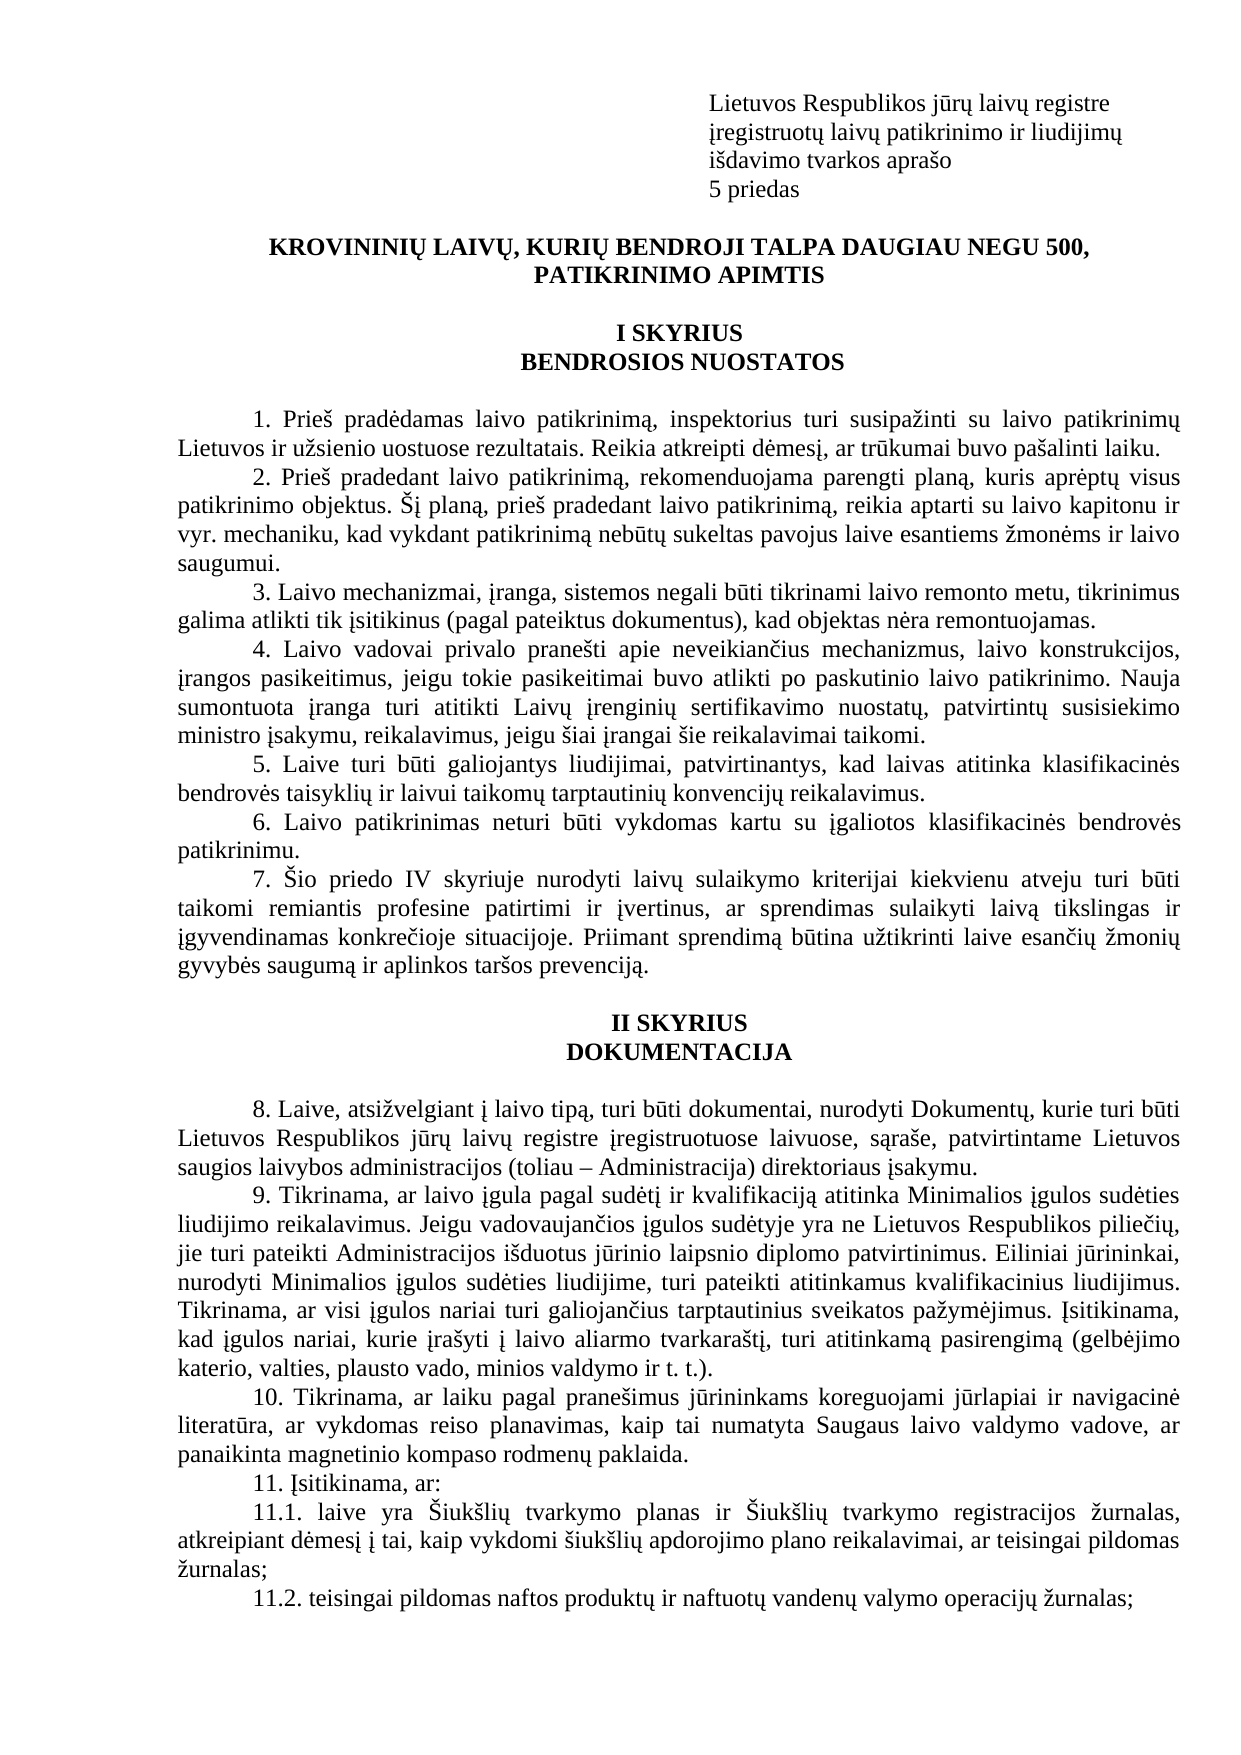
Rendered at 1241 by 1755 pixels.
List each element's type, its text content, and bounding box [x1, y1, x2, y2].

text Lietuvos Respublikos jūrų laivų registre [709, 88, 1181, 117]
text įregistruotų laivų patikrinimo ir liudijimų [709, 117, 1181, 145]
text 10. Tikrinama, ar laiku pagal pranešimus jūrininkams koreguojami jūrlapiai ir navigacinė literatūra, ar vykdomas reiso planavimas, kaip tai numatyta Saugaus laivo valdymo vadove, ar panaikinta magnetinio kompaso rodmenų paklaida. [177, 1382, 1181, 1468]
text I SKYRIUS [177, 318, 1181, 347]
text išdavimo tvarkos aprašo [709, 145, 1181, 174]
text II SKYRIUS [177, 1008, 1181, 1037]
text 11.1. laive yra Šiukšlių tvarkymo planas ir Šiukšlių tvarkymo registracijos žurnalas, atkreipiant dėmesį į tai, kaip vykdomi šiukšlių apdorojimo plano reikalavimai, ar teisingai pildomas žurnalas; [177, 1497, 1181, 1583]
text 11. Įsitikinama, ar: [177, 1468, 1181, 1497]
text 7. Šio priedo IV skyriuje nurodyti laivų sulaikymo kriterijai kiekvienu atveju turi būti taikomi remiantis profesine patirtimi ir įvertinus, ar sprendimas sulaikyti laivą tikslingas ir įgyvendinamas konkrečioje situacijoje. Priimant sprendimą būtina užtikrinti laive esančių žmonių gyvybės saugumą ir aplinkos taršos prevenciją. [177, 864, 1181, 979]
text KROVININIŲ LAIVŲ, KURIŲ BENDROJI TALPA DAUGIAU NEGU 500, PATIKRINIMO APIMTIS [177, 232, 1181, 289]
text DOKUMENTACIJA [177, 1037, 1181, 1065]
text BENDROSIOS NUOSTATOS [177, 347, 1181, 375]
text 5 priedas [709, 174, 1181, 203]
text 5. Laive turi būti galiojantys liudijimai, patvirtinantys, kad laivas atitinka klasifikacinės bendrovės taisyklių ir laivui taikomų tarptautinių konvencijų reikalavimus. [177, 749, 1181, 807]
text 3. Laivo mechanizmai, įranga, sistemos negali būti tikrinami laivo remonto metu, tikrinimus galima atlikti tik įsitikinus (pagal pateiktus dokumentus), kad objektas nėra remontuojamas. [177, 577, 1181, 634]
text 6. Laivo patikrinimas neturi būti vykdomas kartu su įgaliotos klasifikacinės bendrovės patikrinimu. [177, 807, 1181, 864]
text 9. Tikrinama, ar laivo įgula pagal sudėtį ir kvalifikaciją atitinka Minimalios įgulos sudėties liudijimo reikalavimus. Jeigu vadovaujančios įgulos sudėtyje yra ne Lietuvos Respublikos piliečių, jie turi pateikti Administracijos išduotus jūrinio laipsnio diplomo patvirtinimus. Eiliniai jūrininkai, nurodyti Minimalios įgulos sudėties liudijime, turi pateikti atitinkamus kvalifikacinius liudijimus. Tikrinama, ar visi įgulos nariai turi galiojančius tarptautinius sveikatos pažymėjimus. Įsitikinama, kad įgulos nariai, kurie įrašyti į laivo aliarmo tvarkaraštį, turi atitinkamą pasirengimą (gelbėjimo katerio, valties, plausto vado, minios valdymo ir t. t.). [177, 1180, 1181, 1382]
text 1. Prieš pradėdamas laivo patikrinimą, inspektorius turi susipažinti su laivo patikrinimų Lietuvos ir užsienio uostuose rezultatais. Reikia atkreipti dėmesį, ar trūkumai buvo pašalinti laiku. [177, 404, 1181, 462]
text 2. Prieš pradedant laivo patikrinimą, rekomenduojama parengti planą, kuris aprėptų visus patikrinimo objektus. Šį planą, prieš pradedant laivo patikrinimą, reikia aptarti su laivo kapitonu ir vyr. mechaniku, kad vykdant patikrinimą nebūtų sukeltas pavojus laive esantiems žmonėms ir laivo saugumui. [177, 462, 1181, 577]
text 4. Laivo vadovai privalo pranešti apie neveikiančius mechanizmus, laivo konstrukcijos, įrangos pasikeitimus, jeigu tokie pasikeitimai buvo atlikti po paskutinio laivo patikrinimo. Nauja sumontuota įranga turi atitikti Laivų įrenginių sertifikavimo nuostatų, patvirtintų susisiekimo ministro įsakymu, reikalavimus, jeigu šiai įrangai šie reikalavimai taikomi. [177, 634, 1181, 749]
text 8. Laive, atsižvelgiant į laivo tipą, turi būti dokumentai, nurodyti Dokumentų, kurie turi būti Lietuvos Respublikos jūrų laivų registre įregistruotuose laivuose, sąraše, patvirtintame Lietuvos saugios laivybos administracijos (toliau – Administracija) direktoriaus įsakymu. [177, 1094, 1181, 1180]
text 11.2. teisingai pildomas naftos produktų ir naftuotų vandenų valymo operacijų žurnalas; [177, 1583, 1181, 1612]
